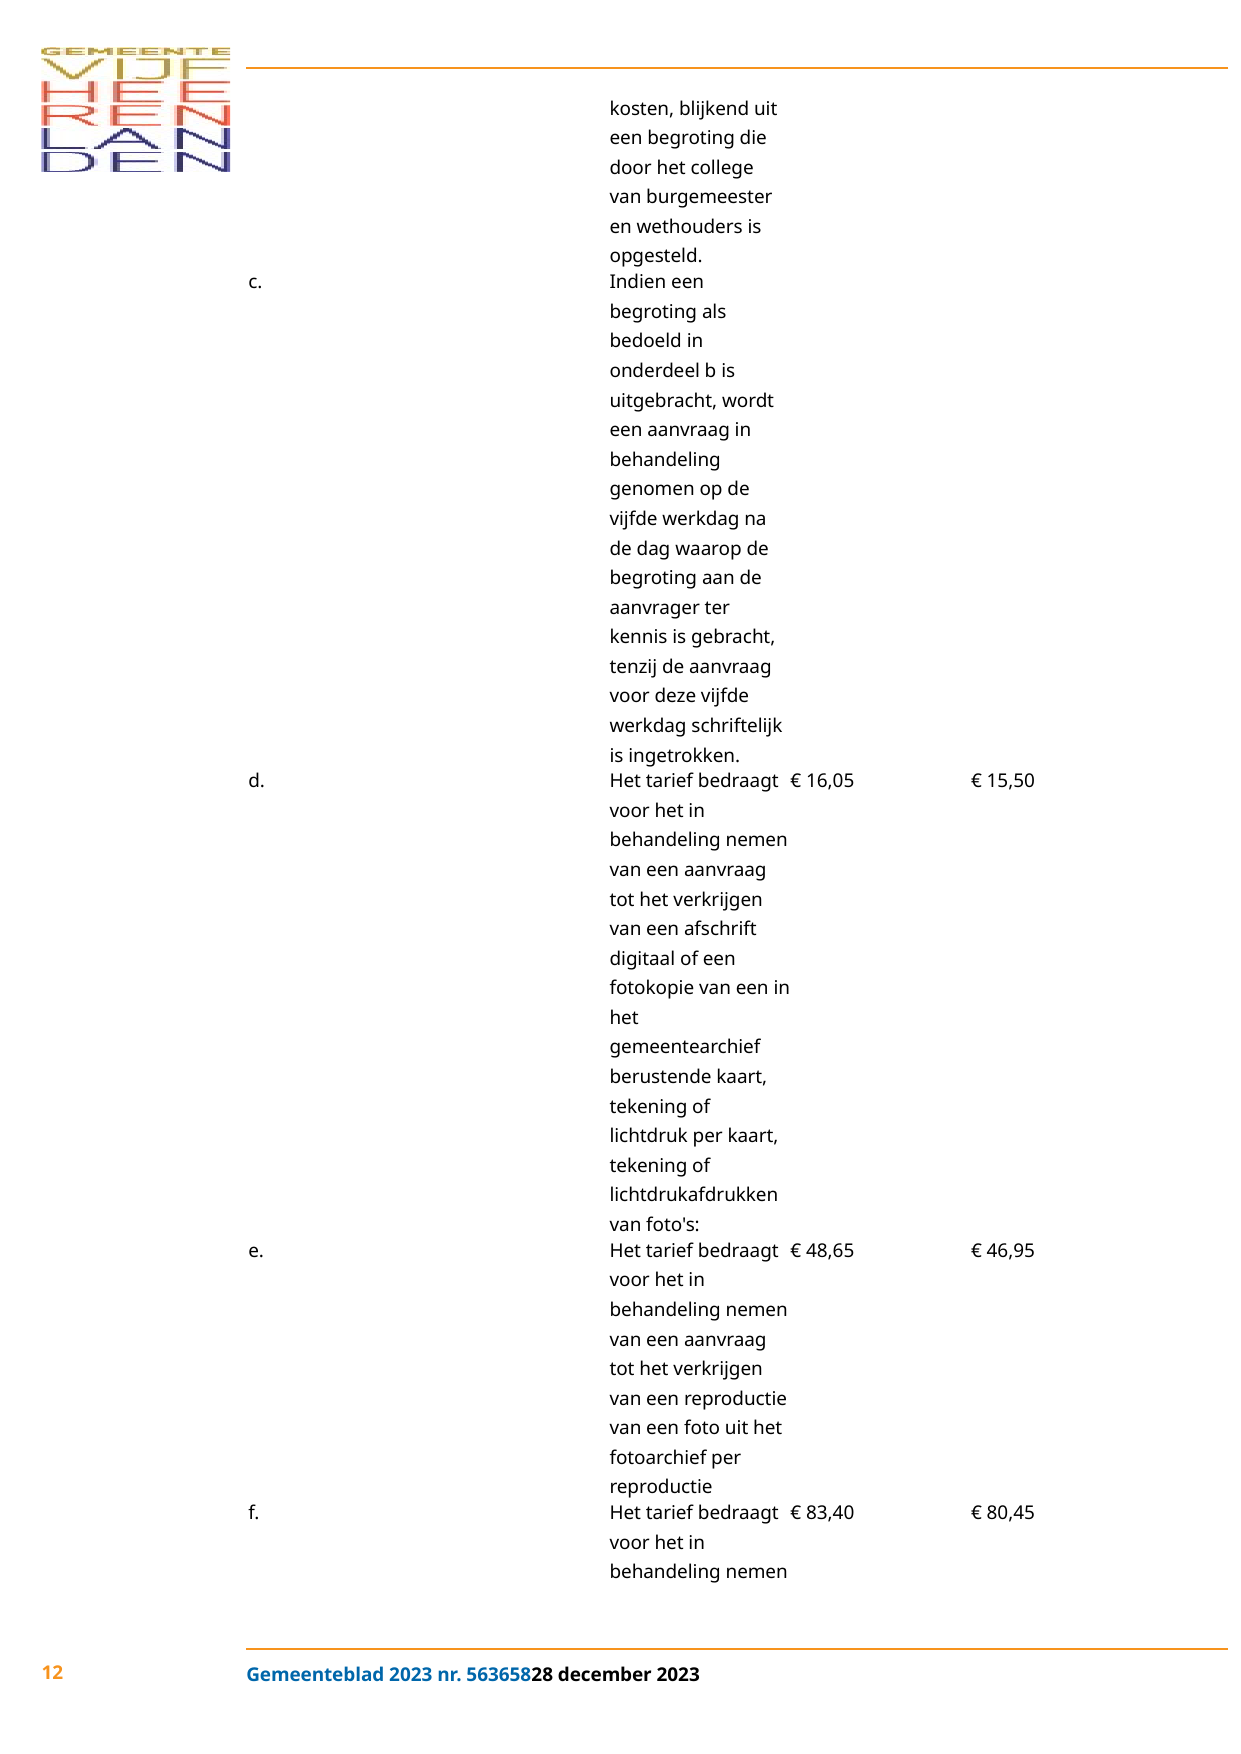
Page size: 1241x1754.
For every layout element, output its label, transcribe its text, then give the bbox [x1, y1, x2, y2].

table_cell € 16,05 [790, 768, 971, 1237]
table_cell [790, 95, 971, 268]
table_cell € 15,50 [971, 768, 1152, 1237]
table_cell [429, 95, 609, 268]
picture [41, 47, 231, 172]
table_cell [971, 269, 1152, 767]
table_cell [790, 269, 971, 767]
table_cell c. [248, 269, 609, 767]
table_cell e. [248, 1237, 609, 1499]
table_cell € 80,45 [971, 1499, 1152, 1584]
table_cell [971, 95, 1152, 268]
table_cell Het tarief bedraagt voor het in behandeling nemen van een aanvraag tot het verkrijgen van een afschrift digitaal of een fotokopie van een in het gemeentearchief berustende kaart, tekening of lichtdruk per kaart, tekening of lichtdrukafdrukken van foto's: [609, 768, 790, 1237]
table_cell Het tarief bedraagt voor het in behandeling nemen van een aanvraag tot het verkrijgen van een reproductie van een foto uit het fotoarchief per reproductie [609, 1237, 790, 1499]
table_cell Indien een begroting als bedoeld in onderdeel b is uitgebracht, wordt een aanvraag in behandeling genomen op de vijfde werkdag na de dag waarop de begroting aan de aanvrager ter kennis is gebracht, tenzij de aanvraag voor deze vijfde werkdag schriftelijk is ingetrokken. [609, 269, 790, 767]
table_cell € 83,40 [790, 1499, 971, 1584]
table_cell d. [248, 768, 609, 1237]
table_cell f. [248, 1499, 609, 1584]
table_cell € 48,65 [790, 1237, 971, 1499]
table_cell [248, 95, 429, 268]
table_cell Het tarief bedraagt voor het in behandeling nemen [609, 1499, 790, 1584]
table_cell € 46,95 [971, 1237, 1152, 1499]
table_cell kosten, blijkend uit een begroting die door het college van burgemeester en wethouders is opgesteld. [609, 95, 790, 268]
